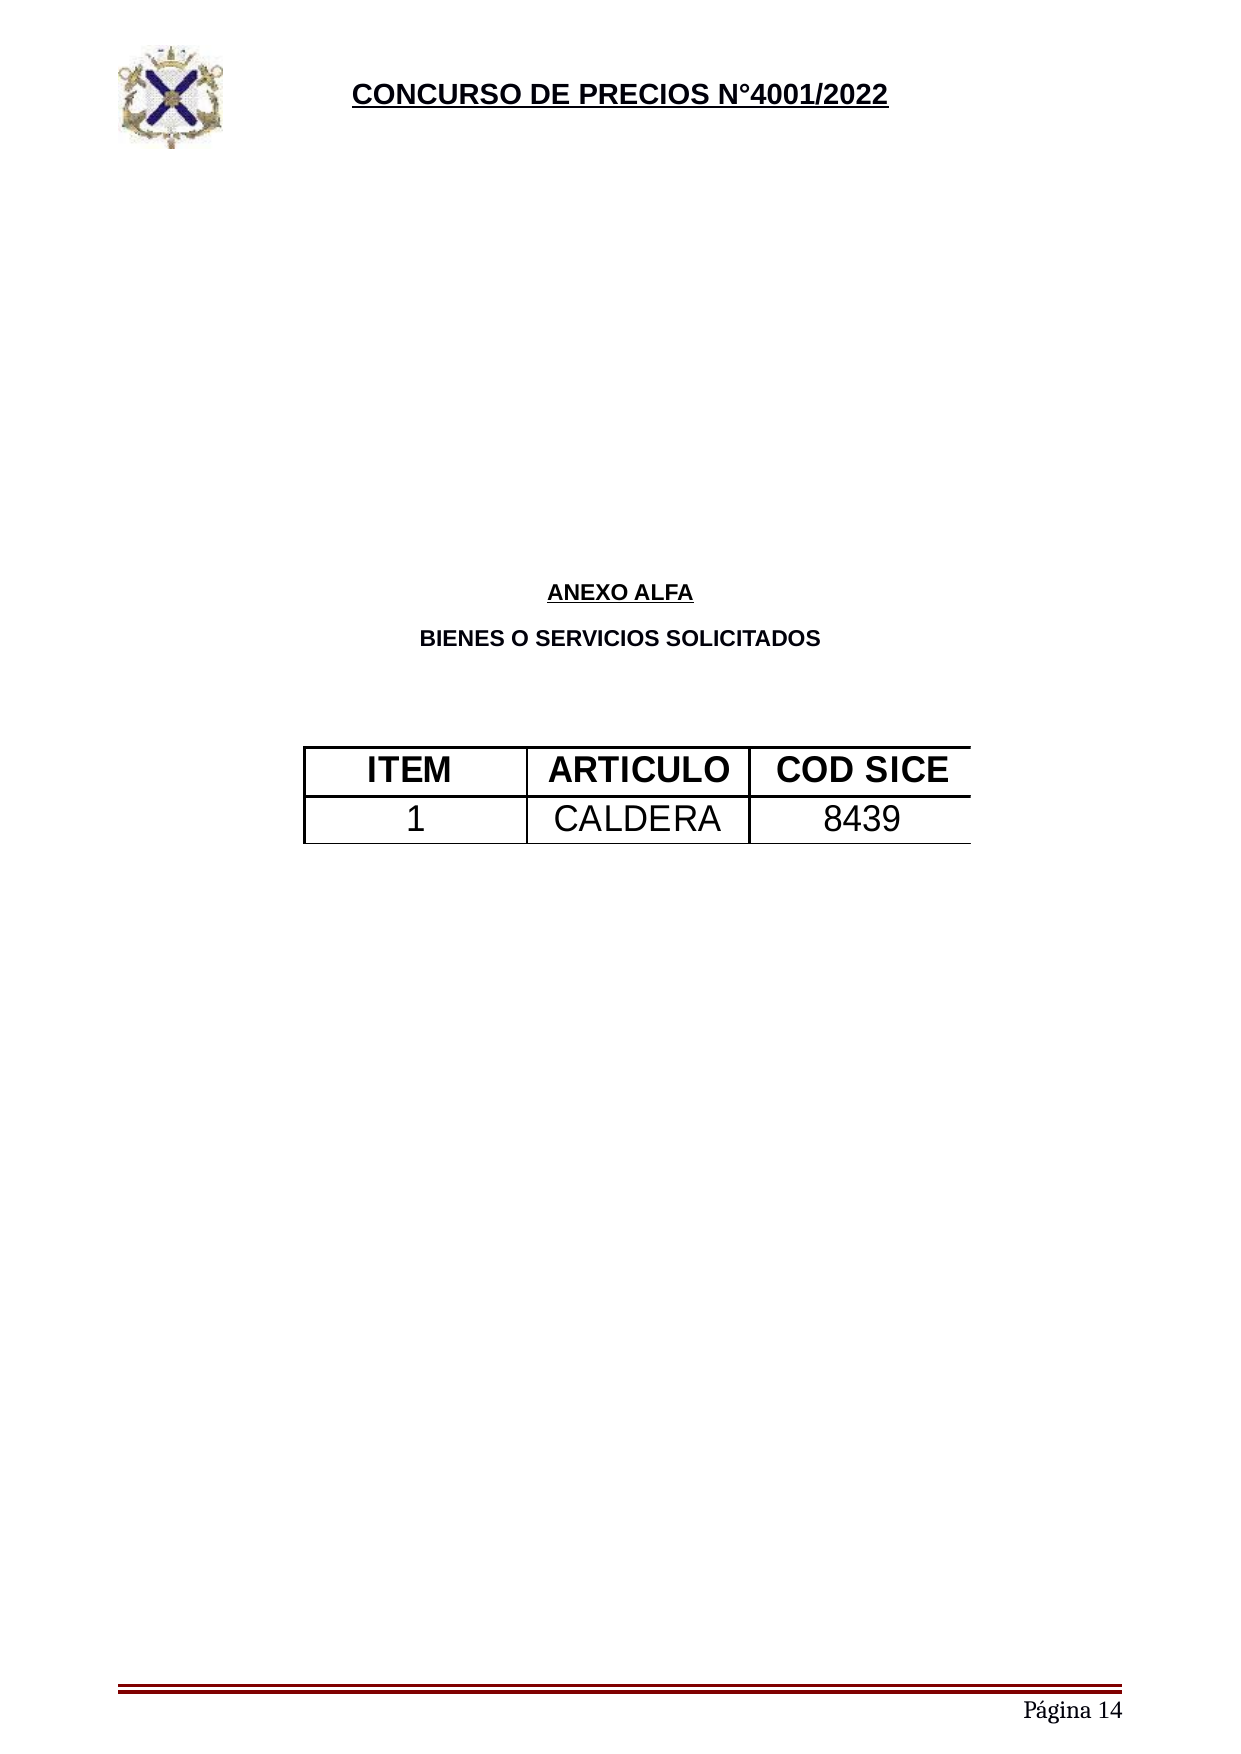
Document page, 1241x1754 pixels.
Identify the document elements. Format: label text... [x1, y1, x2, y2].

subtitle ANEXO ALFA [118, 579, 1122, 606]
text BIENES O SERVICIOS SOLICITADOS [118, 625, 1122, 651]
